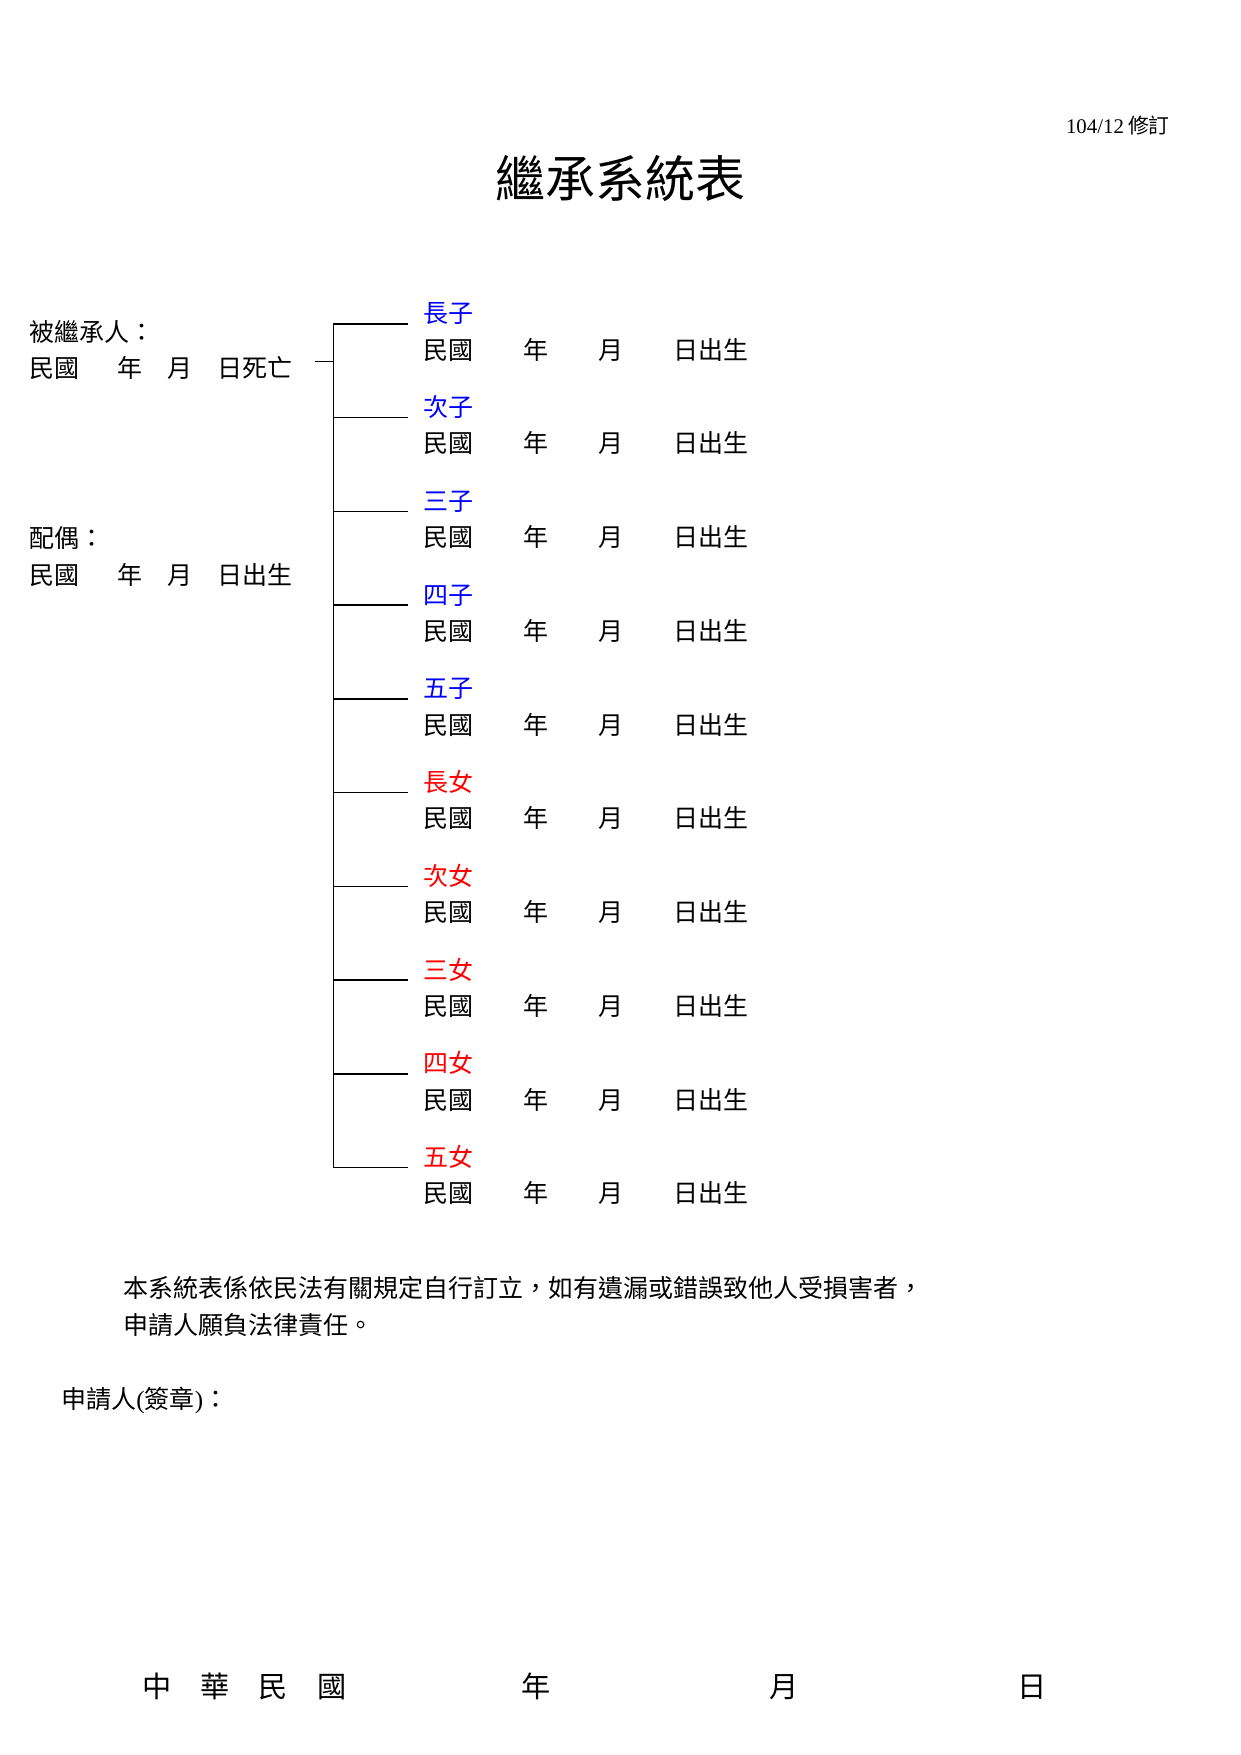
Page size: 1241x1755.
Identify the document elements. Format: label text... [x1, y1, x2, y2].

text 本系統表係依民法有關規定自行訂立，如有遺漏或錯誤致他人受損害者， [123, 1269, 956, 1305]
text 三女 [423, 950, 787, 986]
text 民國 年 月 日出生 [423, 705, 787, 741]
text 民國 年 月 日出生 [423, 893, 787, 929]
text 民國 年 月 日死亡 [29, 349, 299, 385]
text 次子 [423, 388, 787, 424]
text 四女 [423, 1044, 787, 1080]
text 被繼承人： [29, 313, 299, 349]
text 繼承系統表 [71, 139, 1169, 211]
text 申請人願負法律責任。 [123, 1305, 956, 1341]
text 民國 年 月 日出生 [423, 1174, 787, 1210]
text 五女 [423, 1138, 787, 1174]
text 四子 [423, 575, 787, 611]
text 申請人(簽章)： [61, 1380, 537, 1416]
text 中 華 民 國 年 月 日 [142, 1663, 1125, 1706]
text 民國 年 月 日出生 [423, 799, 787, 835]
text 民國 年 月 日出生 [423, 1080, 787, 1116]
text 民國 年 月 日出生 [423, 330, 787, 366]
text 配偶： [29, 519, 299, 555]
text 民國 年 月 日出生 [423, 611, 787, 648]
text 三子 [423, 481, 787, 518]
text 長女 [423, 763, 787, 799]
text 五子 [423, 669, 787, 705]
text 長子 [423, 294, 787, 330]
text 民國 年 月 日出生 [423, 986, 787, 1023]
text 次女 [423, 856, 787, 893]
text 民國 年 月 日出生 [423, 518, 787, 554]
text 民國 年 月 日出生 [29, 555, 299, 591]
text 民國 年 月 日出生 [423, 424, 787, 460]
